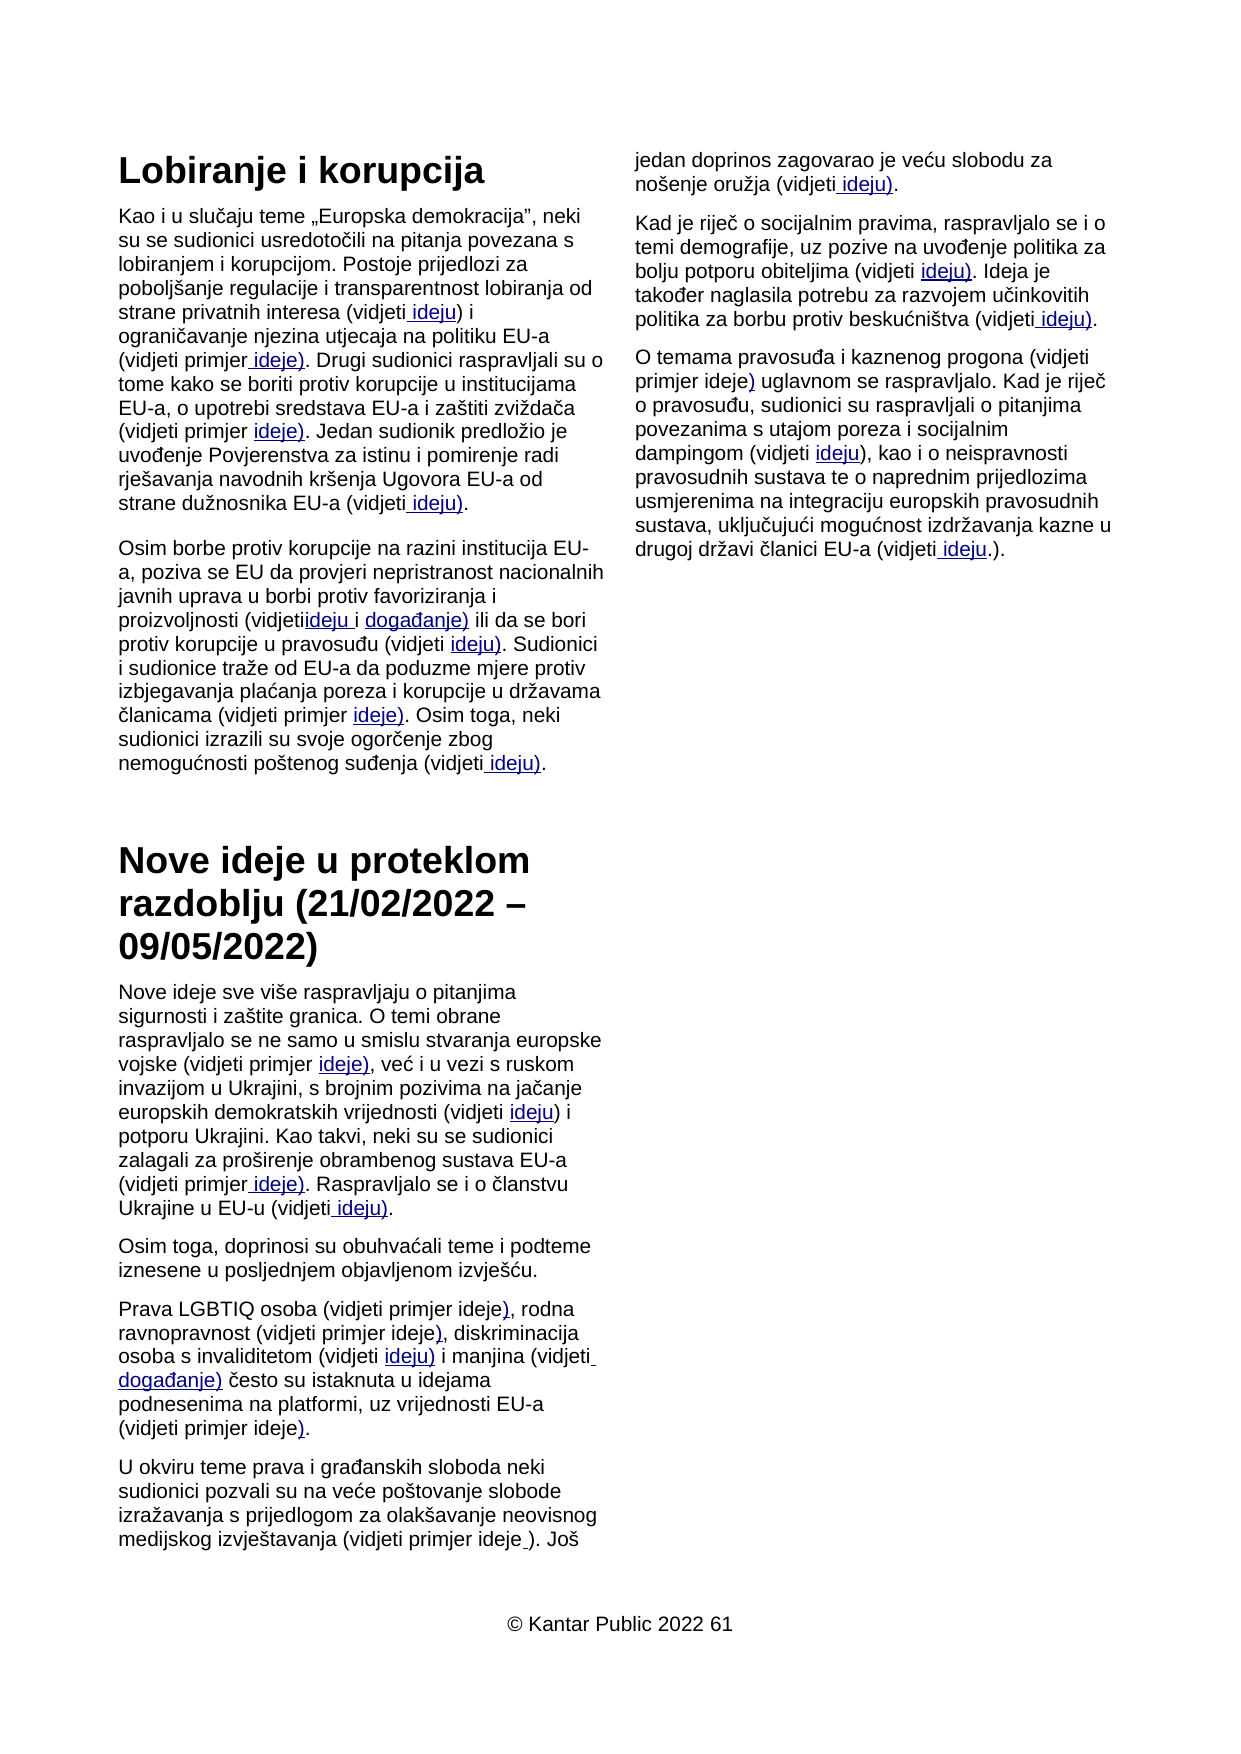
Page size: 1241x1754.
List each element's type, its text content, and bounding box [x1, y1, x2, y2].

subtitle Lobiranje i korupcija [118, 148, 605, 191]
text Osim toga, doprinosi su obuhvaćali teme i podteme iznesene u posljednjem objavljenom izvješću. [118, 1234, 605, 1282]
text Nove ideje sve više raspravljaju o pitanjima sigurnosti i zaštite granica. O temi obrane raspravljalo se ne samo u smislu stvaranja europske vojske (vidjeti primjer ideje), već i u vezi s ruskom invazijom u Ukrajini, s brojnim pozivima na jačanje europskih demokratskih vrijednosti (vidjeti ideju) i potporu Ukrajini. Kao takvi, neki su se sudionici zalagali za proširenje obrambenog sustava EU-a (vidjeti primjer ideje). Raspravljalo se i o članstvu Ukrajine u EU-u (vidjeti ideju). [118, 980, 605, 1219]
text Kad je riječ o socijalnim pravima, raspravljalo se i o temi demografije, uz pozive na uvođenje politika za bolju potporu obiteljima (vidjeti ideju). Ideja je također naglasila potrebu za razvojem učinkovitih politika za borbu protiv beskućništva (vidjeti ideju). [635, 211, 1122, 330]
text U okviru teme prava i građanskih sloboda neki sudionici pozvali su na veće poštovanje slobode izražavanja s prijedlogom za olakšavanje neovisnog medijskog izvještavanja (vidjeti primjer ideje ). Još [118, 1455, 605, 1551]
text Prava LGBTIQ osoba (vidjeti primjer ideje), rodna ravnopravnost (vidjeti primjer ideje), diskriminacija osoba s invaliditetom (vidjeti ideju) i manjina (vidjeti događanje) često su istaknuta u idejama podnesenima na platformi, uz vrijednosti EU-a (vidjeti primjer ideje). [118, 1296, 605, 1440]
text Osim borbe protiv korupcije na razini institucija EU-a, poziva se EU da provjeri nepristranost nacionalnih javnih uprava u borbi protiv favoriziranja i proizvoljnosti (vidjetiideju i događanje) ili da se bori protiv korupcije u pravosuđu (vidjeti ideju). Sudionici i sudionice traže od EU-a da poduzme mjere protiv izbjegavanja plaćanja poreza i korupcije u državama članicama (vidjeti primjer ideje). Osim toga, neki sudionici izrazili su svoje ogorčenje zbog nemogućnosti poštenog suđenja (vidjeti ideju). [118, 536, 605, 775]
text O temama pravosuđa i kaznenog progona (vidjeti primjer ideje) uglavnom se raspravljalo. Kad je riječ o pravosuđu, sudionici su raspravljali o pitanjima povezanima s utajom poreza i socijalnim dampingom (vidjeti ideju), kao i o neispravnosti pravosudnih sustava te o naprednim prijedlozima usmjerenima na integraciju europskih pravosudnih sustava, uključujući mogućnost izdržavanja kazne u drugoj državi članici EU-a (vidjeti ideju.). [635, 345, 1122, 561]
subtitle Nove ideje u proteklom razdoblju (21/02/2022 – 09/05/2022) [118, 838, 605, 967]
text Kao i u slučaju teme „Europska demokracija”, neki su se sudionici usredotočili na pitanja povezana s lobiranjem i korupcijom. Postoje prijedlozi za poboljšanje regulacije i transparentnost lobiranja od strane privatnih interesa (vidjeti ideju) i ograničavanje njezina utjecaja na politiku EU-a (vidjeti primjer ideje). Drugi sudionici raspravljali su o tome kako se boriti protiv korupcije u institucijama EU-a, o upotrebi sredstava EU-a i zaštiti zviždača (vidjeti primjer ideje). Jedan sudionik predložio je uvođenje Povjerenstva za istinu i pomirenje radi rješavanja navodnih kršenja Ugovora EU-a od strane dužnosnika EU-a (vidjeti ideju). [118, 204, 605, 515]
text jedan doprinos zagovarao je veću slobodu za nošenje oružja (vidjeti ideju). [635, 148, 1122, 196]
